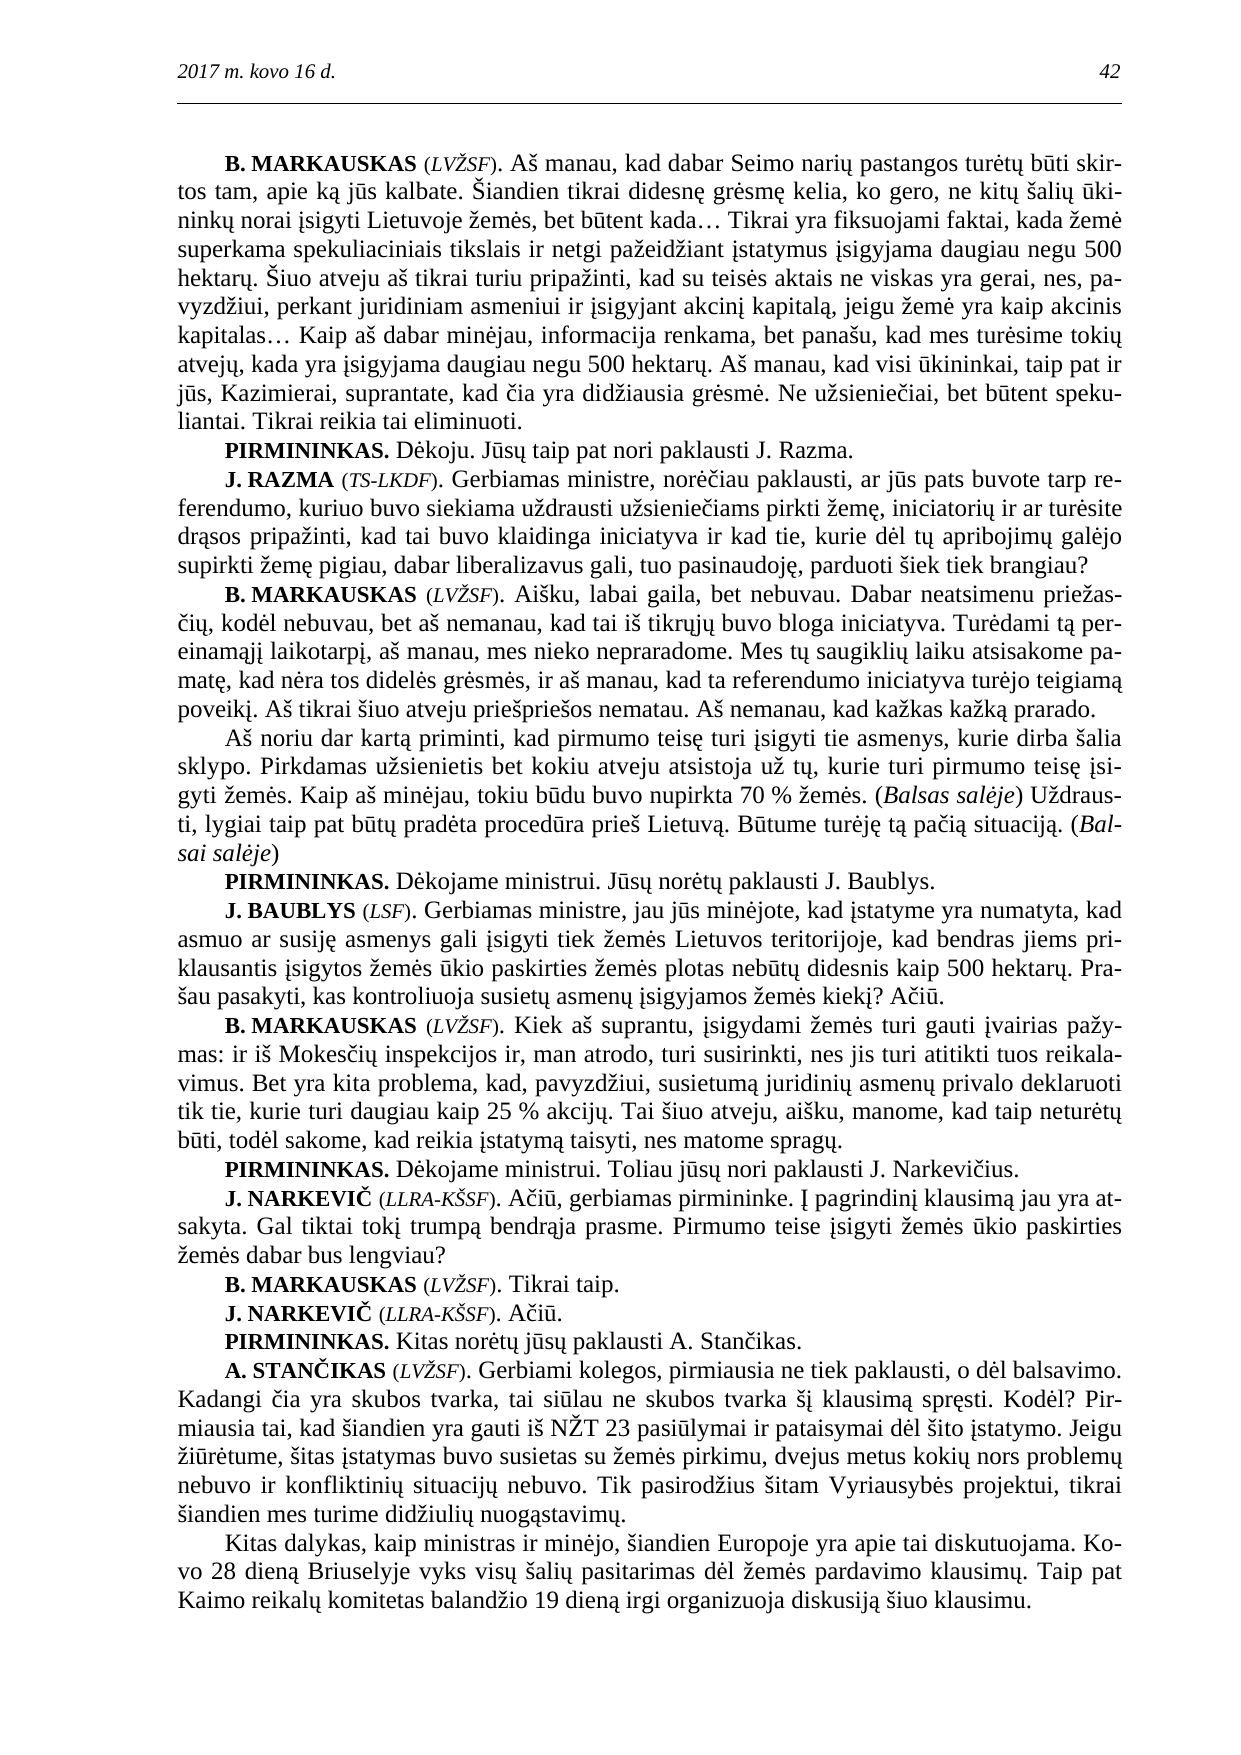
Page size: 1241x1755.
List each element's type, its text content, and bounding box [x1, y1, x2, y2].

text B. MARKAUSKAS (LVŽSF). Aš ma­nau, kad da­bar Sei­mo na­rių pa­stan­gos tu­rė­tų bū­ti skir­tos tam, apie ką jūs kal­ba­te. Šian­dien tik­rai di­des­nę grės­mę ke­lia, ko ge­ro, ne ki­tų ša­lių ūki­nin­kų no­rai įsi­gy­ti Lie­tu­vo­je že­mės, bet bū­tent ka­da… Tik­rai yra fik­suo­ja­mi fak­tai, ka­da že­mė su­per­ka­ma spe­ku­lia­ci­niais tiks­lais ir net­gi pa­žei­džiant įsta­ty­mus įsi­gy­ja­ma dau­giau ne­gu 500 hek­ta­rų. Šiuo at­ve­ju aš tik­rai tu­riu pri­pa­žin­ti, kad su tei­sės ak­tais ne vis­kas yra ge­rai, nes, pa­vyz­džiui, per­kant ju­ri­di­niam as­me­niui ir įsi­gy­jant ak­ci­nį ka­pi­ta­lą, jei­gu že­mė yra kaip ak­ci­nis ka­pi­ta­las… Kaip aš da­bar mi­nė­jau, in­for­ma­ci­ja ren­ka­ma, bet pa­na­šu, kad mes tu­rė­si­me to­kių at­ve­jų, ka­da yra įsi­gy­ja­ma dau­giau ne­gu 500 hek­ta­rų. Aš ma­nau, kad vi­si ūki­nin­kai, taip pat ir jūs, Ka­zi­mie­rai, su­pran­ta­te, kad čia yra di­džiau­sia grės­mė. Ne už­sie­nie­čiai, bet bū­tent spe­ku­lian­tai. Tik­rai rei­kia tai eli­mi­nuo­ti. [177, 148, 1122, 435]
text B. MARKAUSKAS (LVŽSF). Kiek aš su­pran­tu, įsi­gy­da­mi že­mės tu­ri gau­ti įvai­rias pa­žy­mas: ir iš Mo­kes­čių ins­pek­ci­jos ir, man at­ro­do, tu­ri su­si­rink­ti, nes jis tu­ri ati­tik­ti tuos rei­ka­la­vi­mus. Bet yra ki­ta pro­ble­ma, kad, pa­vyz­džiui, su­sie­tu­mą ju­ri­di­nių as­me­nų pri­va­lo de­kla­ruo­ti tik tie, ku­rie tu­ri dau­giau kaip 25 % ak­ci­jų. Tai šiuo at­ve­ju, aiš­ku, ma­no­me, kad taip ne­tu­rė­tų bū­ti, to­dėl sa­ko­me, kad rei­kia įsta­ty­mą tai­sy­ti, nes ma­to­me spra­gų. [177, 1010, 1122, 1154]
text A. STANČIKAS (LVŽSF). Ger­bia­mi ko­le­gos, pir­miau­sia ne tiek pa­klaus­ti, o dėl bal­sa­vi­mo. Ka­dan­gi čia yra sku­bos tvar­ka, tai siū­lau ne sku­bos tvar­ka šį klau­si­mą spręs­ti. Ko­dėl? Pir­miau­sia tai, kad šian­dien yra gau­ti iš NŽT 23 pa­siū­ly­mai ir pa­tai­sy­mai dėl ši­to įsta­ty­mo. Jei­gu žiū­rė­tu­me, ši­tas įsta­ty­mas bu­vo su­sie­tas su že­mės pir­ki­mu, dve­jus me­tus ko­kių nors pro­ble­mų ne­bu­vo ir kon­flik­ti­nių si­tu­a­ci­jų ne­bu­vo. Tik pa­si­ro­džius ši­tam Vy­riau­sy­bės pro­jek­tui, tik­rai šian­dien mes tu­ri­me di­džiu­lių nuo­gąs­ta­vi­mų. [177, 1355, 1122, 1528]
text J. NARKEVIČ (LLRA-KŠSF). Ačiū. [177, 1298, 1122, 1326]
text PIRMININKAS. Dė­ko­ja­me mi­nist­rui. Jū­sų no­rė­tų pa­klaus­ti J. Baub­lys. [177, 866, 1122, 895]
text PIRMININKAS. Dė­ko­ja­me mi­nist­rui. To­liau jū­sų no­ri pa­klaus­ti J. Nar­ke­vi­čius. [177, 1154, 1122, 1183]
text J. NARKEVIČ (LLRA-KŠSF). Ačiū, ger­bia­mas pir­mi­nin­ke. Į pa­grin­di­nį klau­si­mą jau yra at­sa­ky­ta. Gal tik­tai to­kį trum­pą ben­drą­ja pras­me. Pir­mu­mo tei­se įsi­gy­ti že­mės ūkio pa­skir­ties že­mės da­bar bus leng­viau? [177, 1183, 1122, 1269]
text J. BAUBLYS (LSF). Ger­bia­mas mi­nist­re, jau jūs mi­nė­jo­te, kad įsta­ty­me yra nu­ma­ty­ta, kad as­muo ar su­si­ję as­me­nys ga­li įsi­gy­ti tiek že­mės Lie­tu­vos te­ri­to­ri­jo­je, kad ben­dras jiems pri­klau­san­tis įsi­gy­tos že­mės ūkio pa­skir­ties že­mės plo­tas ne­bū­tų di­des­nis kaip 500 hek­ta­rų. Pra­šau pa­sa­ky­ti, kas kon­tro­liuo­ja su­sie­tų as­me­nų įsi­gy­ja­mos že­mės kie­kį? Ačiū. [177, 895, 1122, 1010]
text Aš no­riu dar kar­tą pri­min­ti, kad pir­mu­mo tei­sę tu­ri įsi­gy­ti tie as­me­nys, ku­rie dir­ba ša­lia skly­po. Pirk­da­mas už­sie­nie­tis bet ko­kiu at­ve­ju at­si­sto­ja už tų, ku­rie tu­ri pir­mu­mo tei­sę įsi­gy­ti že­mės. Kaip aš mi­nė­jau, to­kiu bū­du bu­vo nu­pirk­ta 70 % že­mės. (Bal­sas sa­lė­je) Už­draus­ti, ly­giai taip pat bū­tų pra­dė­ta pro­ce­dū­ra prieš Lie­tu­vą. Bū­tu­me tu­rė­ję tą pa­čią si­tu­a­ci­ją. (Bal­sai sa­lė­je) [177, 723, 1122, 866]
text Ki­tas da­ly­kas, kaip mi­nist­ras ir mi­nė­jo, šian­dien Eu­ro­po­je yra apie tai dis­ku­tuo­ja­ma. Ko­vo 28 die­ną Briu­se­ly­je vyks vi­sų ša­lių pa­si­ta­ri­mas dėl že­mės par­da­vi­mo klau­si­mų. Taip pat Kai­mo rei­ka­lų ko­mi­te­tas ba­lan­džio 19 die­ną ir­gi or­ga­ni­zuo­ja dis­ku­si­ją šiuo klau­si­mu. [177, 1528, 1122, 1614]
text B. MARKAUSKAS (LVŽSF). Tik­rai taip. [177, 1269, 1122, 1298]
text PIRMININKAS. Ki­tas no­rė­tų jū­sų pa­klaus­ti A. Stan­či­kas. [177, 1326, 1122, 1355]
text PIRMININKAS. Dė­ko­ju. Jū­sų taip pat no­ri pa­klaus­ti J. Raz­ma. [177, 435, 1122, 464]
text J. RAZMA (TS-LKDF). Ger­bia­mas mi­nist­re, no­rė­čiau pa­klaus­ti, ar jūs pats bu­vo­te tarp re­fe­ren­du­mo, ku­riuo bu­vo sie­kia­ma už­draus­ti už­sie­nie­čiams pirk­ti že­mę, ini­cia­to­rių ir ar tu­rė­si­te drą­sos pri­pa­žin­ti, kad tai bu­vo klai­din­ga ini­cia­ty­va ir kad tie, ku­rie dėl tų ap­ri­bo­ji­mų ga­lė­jo su­pirk­ti že­mę pi­giau, da­bar li­be­ra­li­za­vus ga­li, tuo pa­si­nau­do­ję, par­duo­ti šiek tiek bran­giau? [177, 464, 1122, 579]
text B. MARKAUSKAS (LVŽSF). Aiš­ku, la­bai gai­la, bet ne­bu­vau. Da­bar ne­at­si­me­nu prie­žas­čių, ko­dėl ne­bu­vau, bet aš ne­ma­nau, kad tai iš tik­rų­jų bu­vo blo­ga ini­cia­ty­va. Tu­rė­da­mi tą per­ei­na­mą­jį lai­ko­tar­pį, aš ma­nau, mes nie­ko ne­pra­ra­do­me. Mes tų sau­gik­lių lai­ku at­si­sa­ko­me pa­ma­tę, kad nė­ra tos di­de­lės grės­mės, ir aš ma­nau, kad ta re­fe­ren­du­mo ini­cia­ty­va tu­rė­jo tei­gia­mą po­vei­kį. Aš tik­rai šiuo at­ve­ju prieš­prie­šos ne­ma­tau. Aš ne­ma­nau, kad kaž­kas kaž­ką pra­ra­do. [177, 579, 1122, 723]
